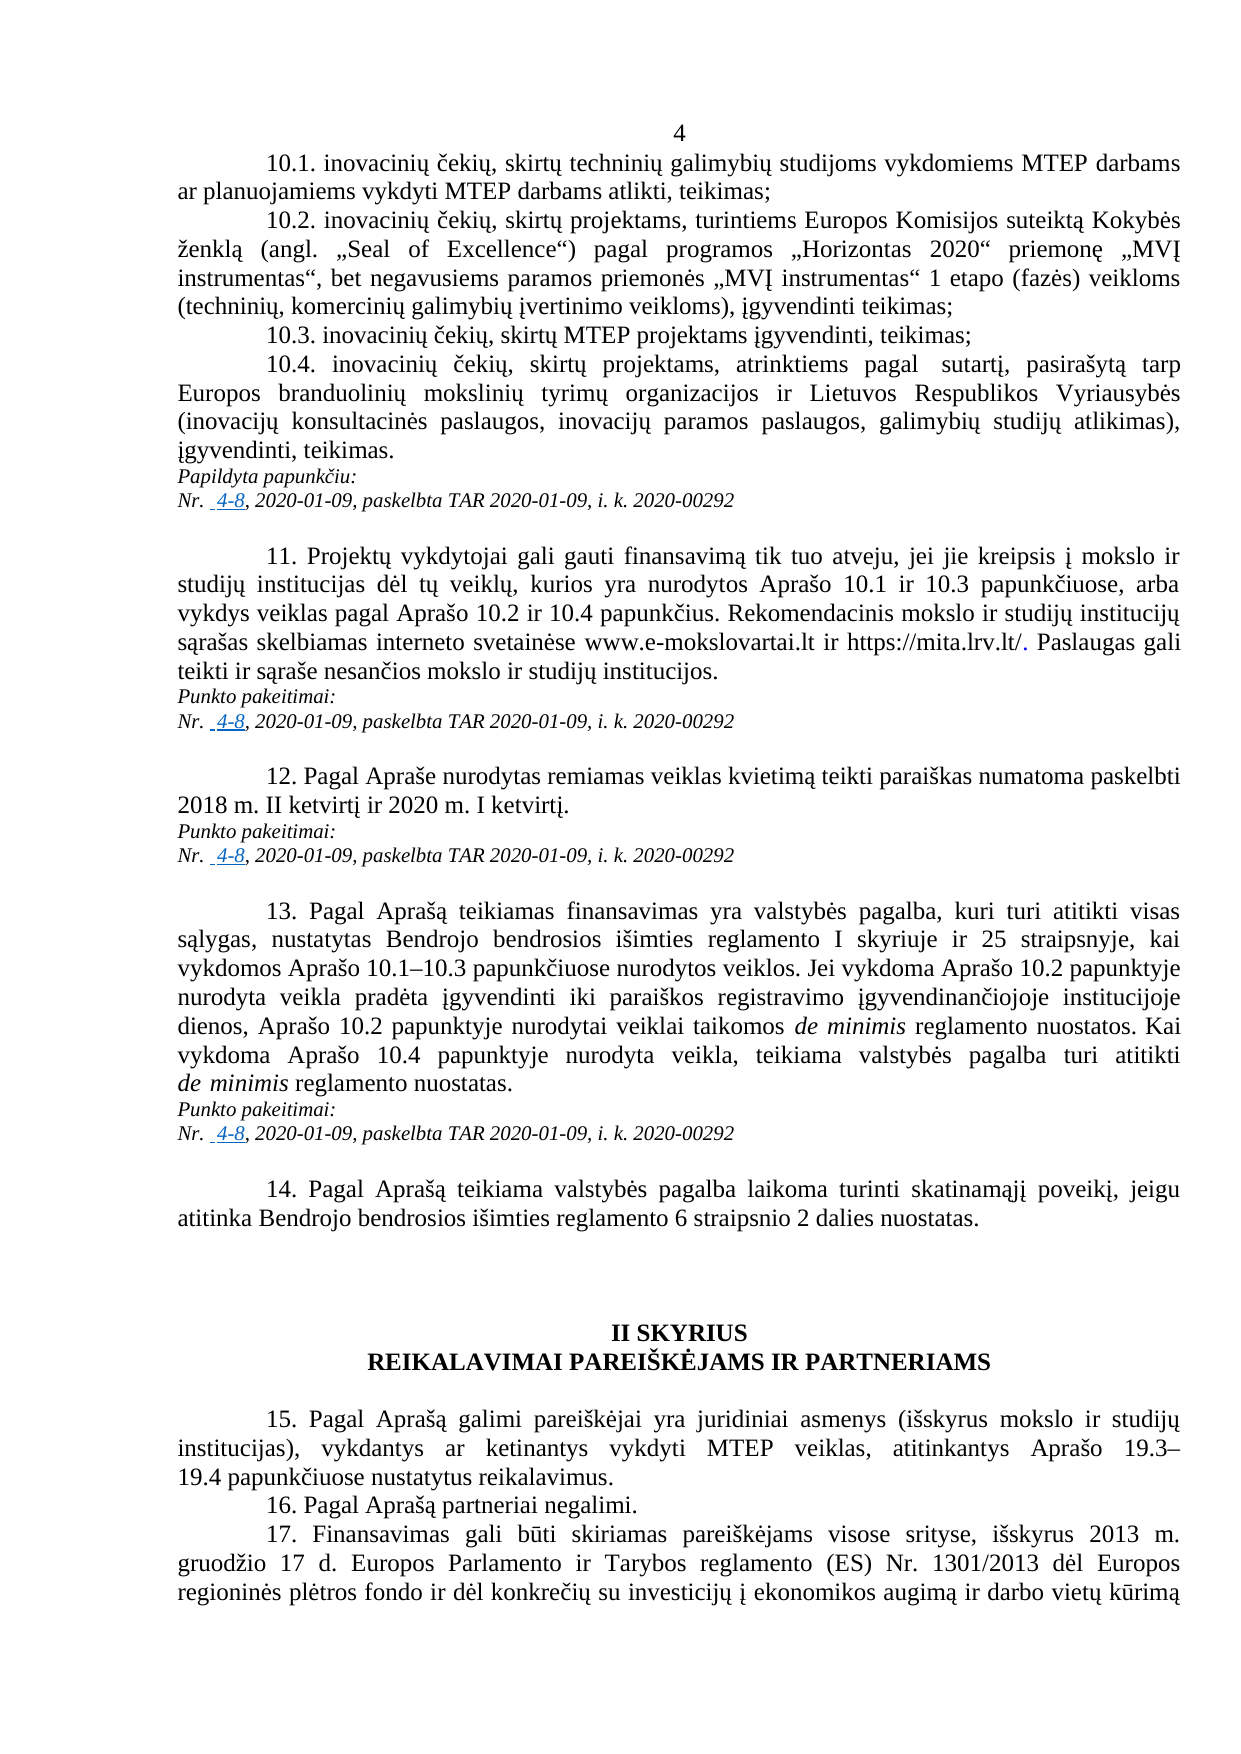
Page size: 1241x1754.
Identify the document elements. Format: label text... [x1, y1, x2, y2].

text 13. Pagal Aprašą teikiamas finansavimas yra valstybės pagalba, kuri turi atitikti visas sąlygas, nustatytas Bendrojo bendrosios išimties reglamento I skyriuje ir 25 straipsnyje, kai vykdomos Aprašo 10.1–10.3 papunkčiuose nurodytos veiklos. Jei vykdoma Aprašo 10.2 papunktyje nurodyta veikla pradėta įgyvendinti iki paraiškos registravimo įgyvendinančiojoje institucijoje dienos, Aprašo 10.2 papunktyje nurodytai veiklai taikomos de minimis reglamento nuostatos. Kai vykdoma Aprašo 10.4 papunktyje nurodyta veikla, teikiama valstybės pagalba turi atitikti de minimis reglamento nuostatas. [177, 896, 1181, 1097]
text II SKYRIUS [177, 1318, 1181, 1347]
text 10.2. inovacinių čekių, skirtų projektams, turintiems Europos Komisijos suteiktą Kokybės ženklą (angl. „Seal of Excellence“) pagal programos „Horizontas 2020“ priemonę „MVĮ instrumentas“, bet negavusiems paramos priemonės „MVĮ instrumentas“ 1 etapo (fazės) veikloms (techninių, komercinių galimybių įvertinimo veikloms), įgyvendinti teikimas; [177, 205, 1181, 320]
text Punkto pakeitimai: [177, 1097, 1181, 1121]
text 17. Finansavimas gali būti skiriamas pareiškėjams visose srityse, išskyrus 2013 m. gruodžio 17 d. Europos Parlamento ir Tarybos reglamento (ES) Nr. 1301/2013 dėl Europos regioninės plėtros fondo ir dėl konkrečių su investicijų į ekonomikos augimą ir darbo vietų kūrimą [177, 1519, 1181, 1605]
text Punkto pakeitimai: [177, 684, 1181, 708]
text Nr. 4-8, 2020-01-09, paskelbta TAR 2020-01-09, i. k. 2020-00292 [177, 708, 1181, 733]
text 10.1. inovacinių čekių, skirtų techninių galimybių studijoms vykdomiems MTEP darbams ar planuojamiems vykdyti MTEP darbams atlikti, teikimas; [177, 148, 1181, 205]
text 12. Pagal Apraše nurodytas remiamas veiklas kvietimą teikti paraiškas numatoma paskelbti 2018 m. II ketvirtį ir 2020 m. I ketvirtį. [177, 761, 1181, 819]
text REIKALAVIMAI PAREIŠKĖJAMS IR PARTNERIAMS [177, 1347, 1181, 1375]
text 11. Projektų vykdytojai gali gauti finansavimą tik tuo atveju, jei jie kreipsis į mokslo ir studijų institucijas dėl tų veiklų, kurios yra nurodytos Aprašo 10.1 ir 10.3 papunkčiuose, arba vykdys veiklas pagal Aprašo 10.2 ir 10.4 papunkčius. Rekomendacinis mokslo ir studijų institucijų sąrašas skelbiamas interneto svetainėse www.e-mokslovartai.lt ir https://mita.lrv.lt/. Paslaugas gali teikti ir sąraše nesančios mokslo ir studijų institucijos. [177, 541, 1181, 684]
text 15. Pagal Aprašą galimi pareiškėjai yra juridiniai asmenys (išskyrus mokslo ir studijų institucijas), vykdantys ar ketinantys vykdyti MTEP veiklas, atitinkantys Aprašo 19.3–19.4 papunkčiuose nustatytus reikalavimus. [177, 1404, 1181, 1490]
text 10.4. inovacinių čekių, skirtų projektams, atrinktiems pagal sutartį, pasirašytą tarp Europos branduolinių mokslinių tyrimų organizacijos ir Lietuvos Respublikos Vyriausybės (inovacijų konsultacinės paslaugos, inovacijų paramos paslaugos, galimybių studijų atlikimas), įgyvendinti, teikimas. [177, 349, 1181, 464]
text Nr. 4-8, 2020-01-09, paskelbta TAR 2020-01-09, i. k. 2020-00292 [177, 843, 1181, 867]
text Papildyta papunkčiu: [177, 464, 1181, 488]
text 14. Pagal Aprašą teikiama valstybės pagalba laikoma turinti skatinamąjį poveikį, jeigu atitinka Bendrojo bendrosios išimties reglamento 6 straipsnio 2 dalies nuostatas. [177, 1174, 1181, 1232]
text 10.3. inovacinių čekių, skirtų MTEP projektams įgyvendinti, teikimas; [177, 320, 1181, 349]
text Punkto pakeitimai: [177, 819, 1181, 843]
text 16. Pagal Aprašą partneriai negalimi. [177, 1490, 1181, 1519]
text Nr. 4-8, 2020-01-09, paskelbta TAR 2020-01-09, i. k. 2020-00292 [177, 1121, 1181, 1145]
text Nr. 4-8, 2020-01-09, paskelbta TAR 2020-01-09, i. k. 2020-00292 [177, 488, 1181, 512]
